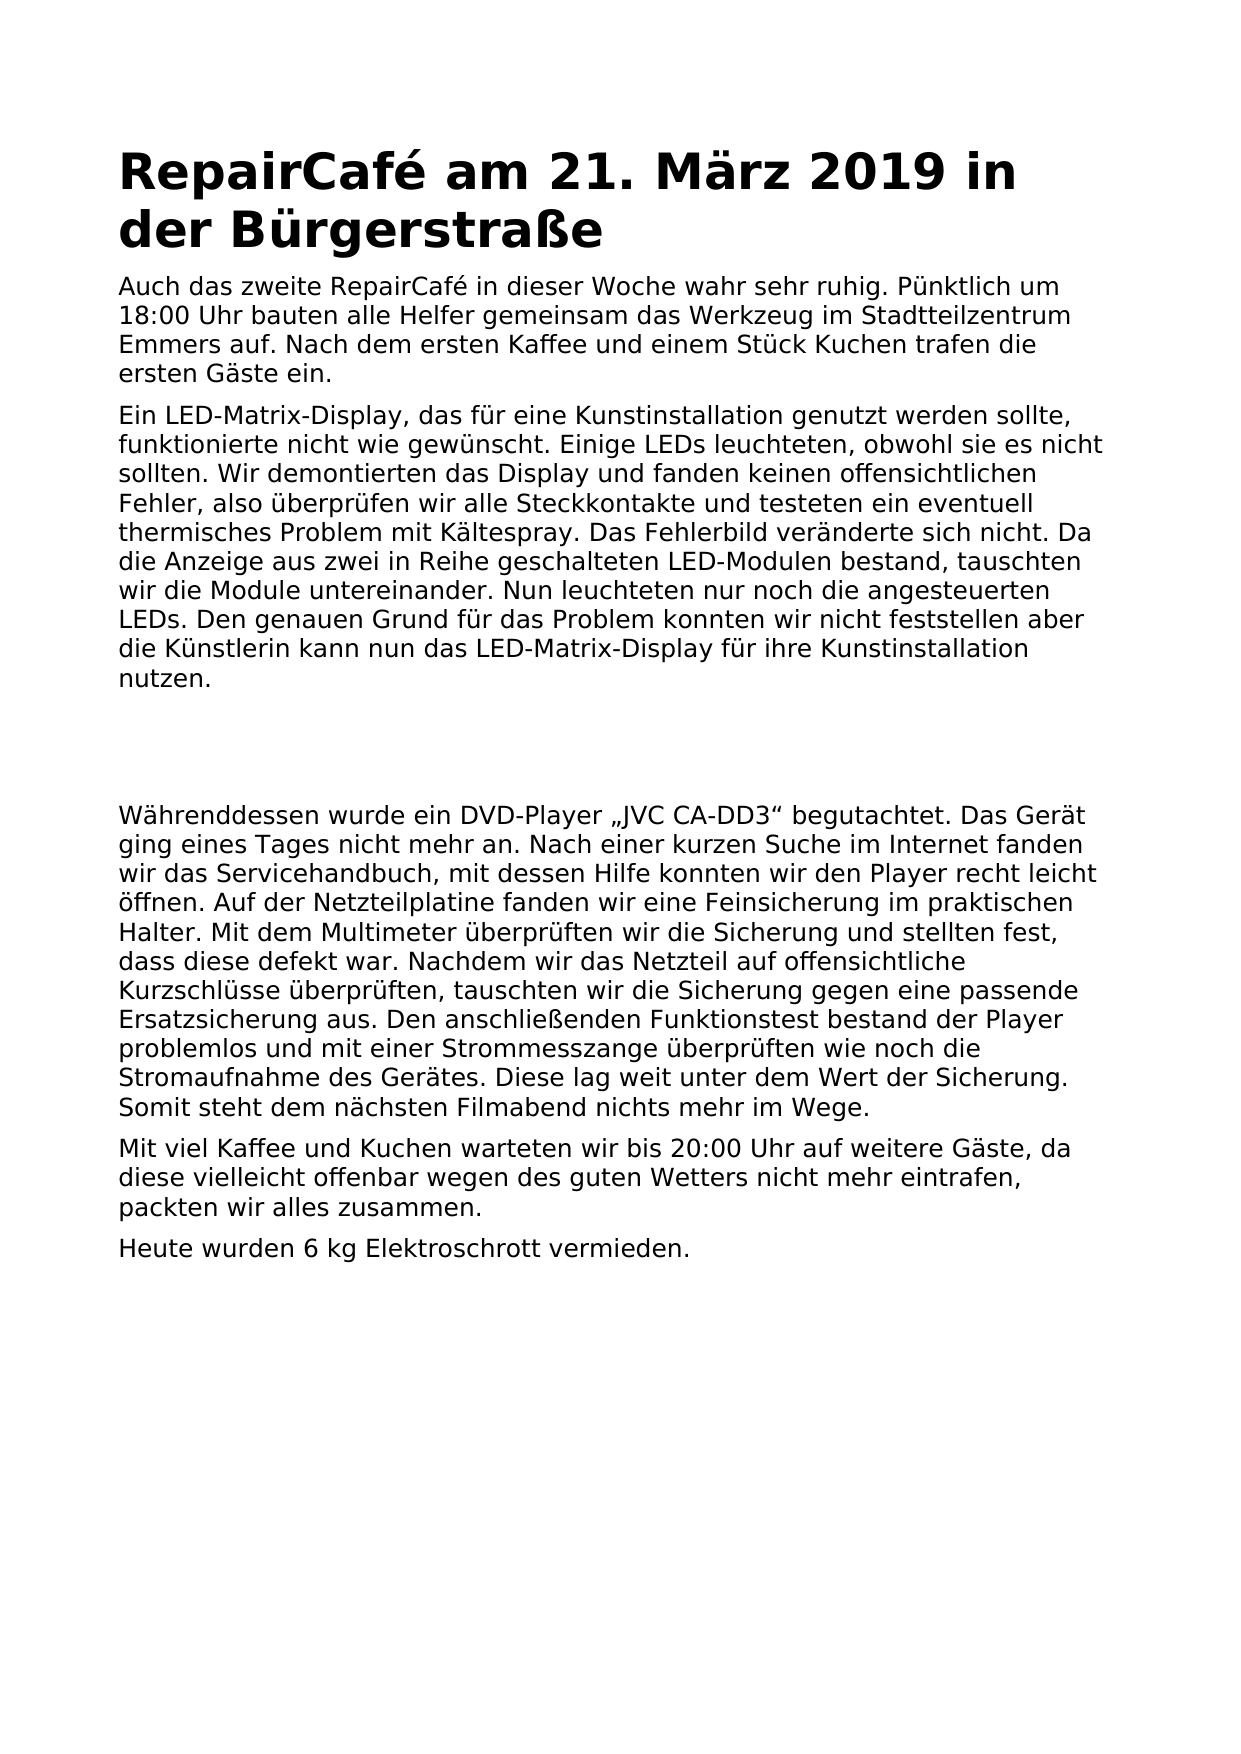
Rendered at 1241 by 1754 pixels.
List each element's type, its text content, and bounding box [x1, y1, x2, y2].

text Mit viel Kaffee und Kuchen warteten wir bis 20:00 Uhr auf weitere Gäste, da diese vielleicht offenbar wegen des guten Wetters nicht mehr eintrafen, packten wir alles zusammen. [118, 1134, 1122, 1222]
text Währenddessen wurde ein DVD-Player „JVC CA-DD3“ begutachtet. Das Gerät ging eines Tages nicht mehr an. Nach einer kurzen Suche im Internet fanden wir das Servicehandbuch, mit dessen Hilfe konnten wir den Player recht leicht öffnen. Auf der Netzteilplatine fanden wir eine Feinsicherung im praktischen Halter. Mit dem Multimeter überprüften wir die Sicherung und stellten fest, dass diese defekt war. Nachdem wir das Netzteil auf offensichtliche Kurzschlüsse überprüften, tauschten wir die Sicherung gegen eine passende Ersatzsicherung aus. Den anschließenden Funktionstest bestand der Player problemlos und mit einer Strommesszange überprüften wie noch die Stromaufnahme des Gerätes. Diese lag weit unter dem Wert der Sicherung. Somit steht dem nächsten Filmabend nichts mehr im Wege. [118, 801, 1122, 1122]
subtitle RepairCafé am 21. März 2019 in der Bürgerstraße [118, 143, 1122, 259]
text Auch das zweite RepairCafé in dieser Woche wahr sehr ruhig. Pünktlich um 18:00 Uhr bauten alle Helfer gemeinsam das Werkzeug im Stadtteilzentrum Emmers auf. Nach dem ersten Kaffee und einem Stück Kuchen trafen die ersten Gäste ein. [118, 272, 1122, 389]
text Ein LED-Matrix-Display, das für eine Kunstinstallation genutzt werden sollte, funktionierte nicht wie gewünscht. Einige LEDs leuchteten, obwohl sie es nicht sollten. Wir demontierten das Display und fanden keinen offensichtlichen Fehler, also überprüfen wir alle Steckkontakte und testeten ein eventuell thermisches Problem mit Kältespray. Das Fehlerbild veränderte sich nicht. Da die Anzeige aus zwei in Reihe geschalteten LED-Modulen bestand, tauschten wir die Module untereinander. Nun leuchteten nur noch die angesteuerten LEDs. Den genauen Grund für das Problem konnten wir nicht feststellen aber die Künstlerin kann nun das LED-Matrix-Display für ihre Kunstinstallation nutzen. [118, 401, 1122, 693]
text Heute wurden 6 kg Elektroschrott vermieden. [118, 1234, 1122, 1264]
